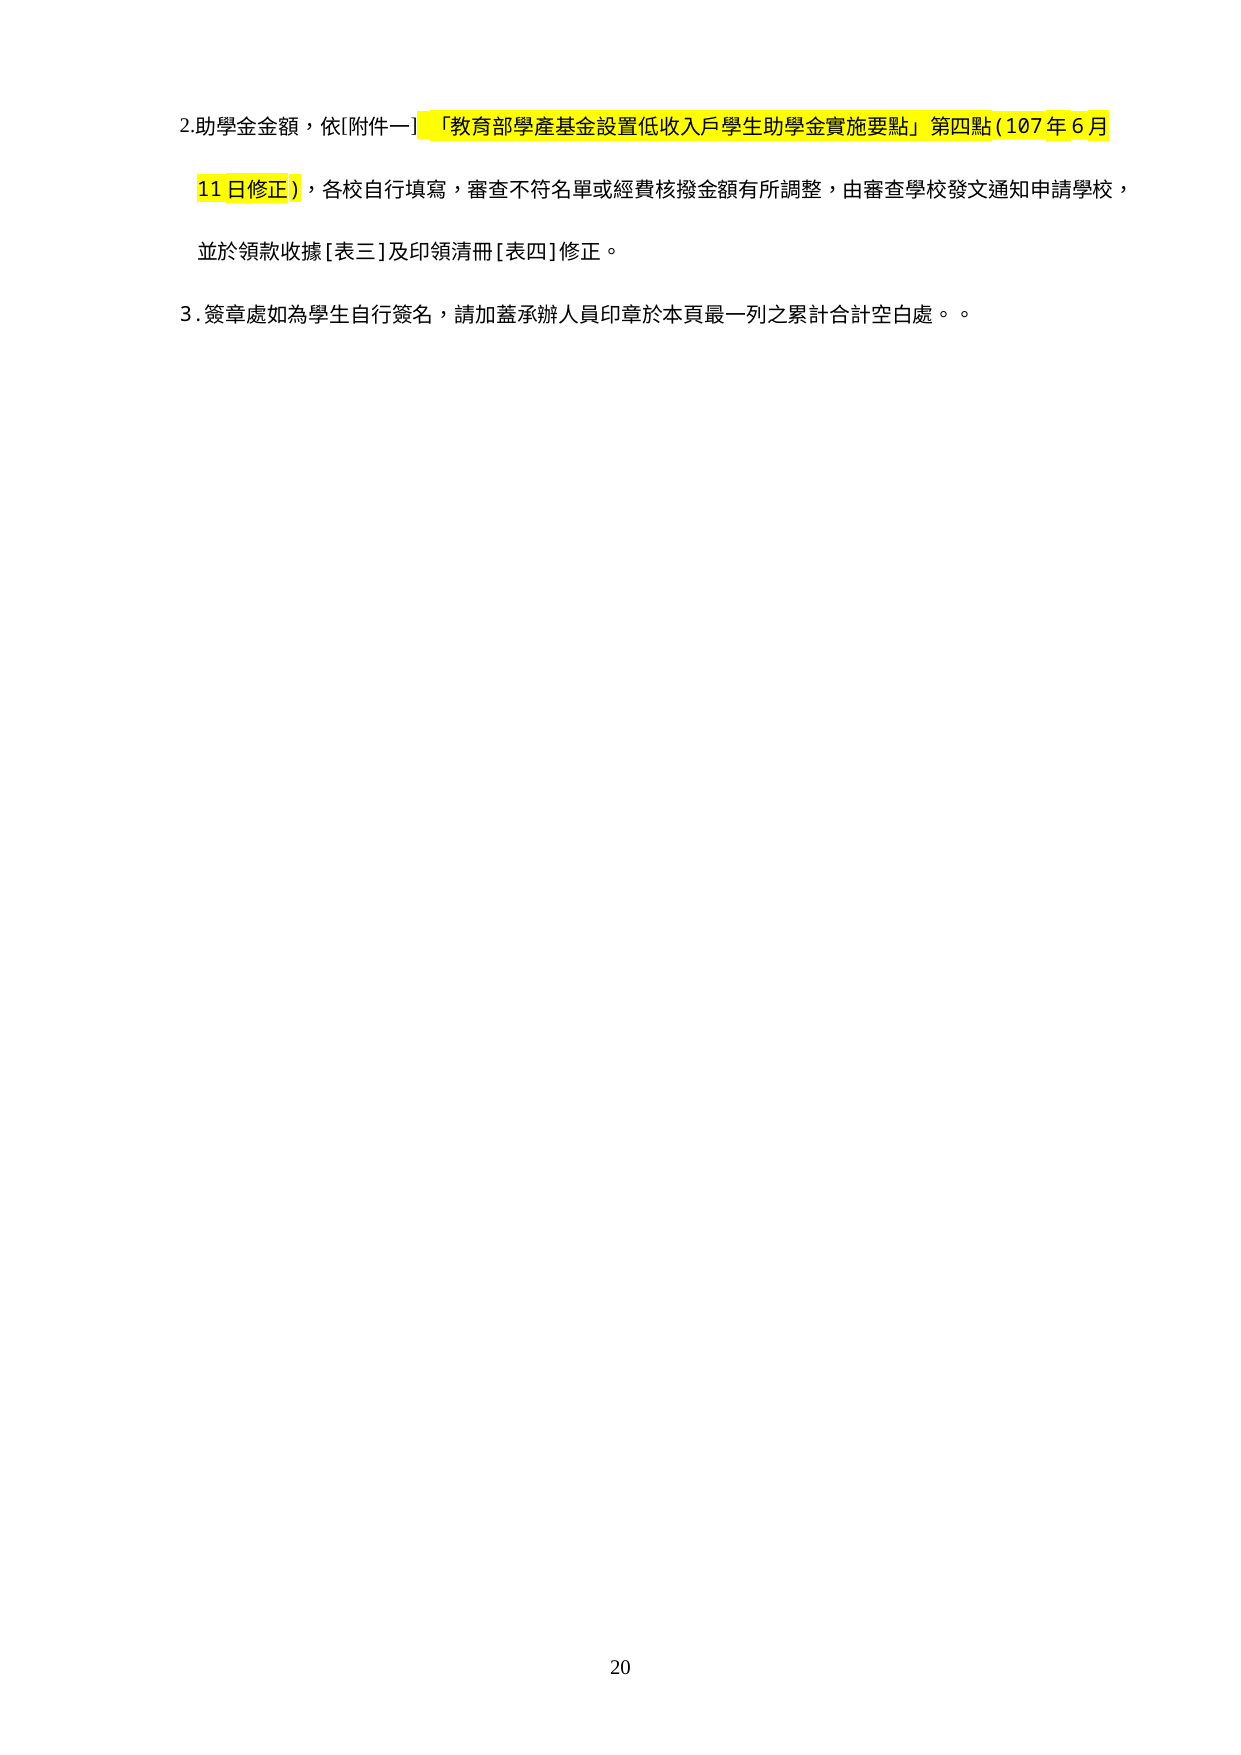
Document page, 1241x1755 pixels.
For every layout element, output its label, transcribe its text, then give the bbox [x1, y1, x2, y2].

text 3.簽章處如為學生自行簽名，請加蓋承辦人員印章於本頁最一列之累計合計空白處。。 [179, 271, 1122, 334]
text 2.助學金金額，依[附件一] 「教育部學產基金設置低收入戶學生助學金實施要點」第四點(107年6月11日修正)，各校自行填寫，審查不符名單或經費核撥金額有所調整，由審查學校發文通知申請學校，並於領款收據[表三]及印領清冊[表四]修正。 [179, 84, 1122, 271]
